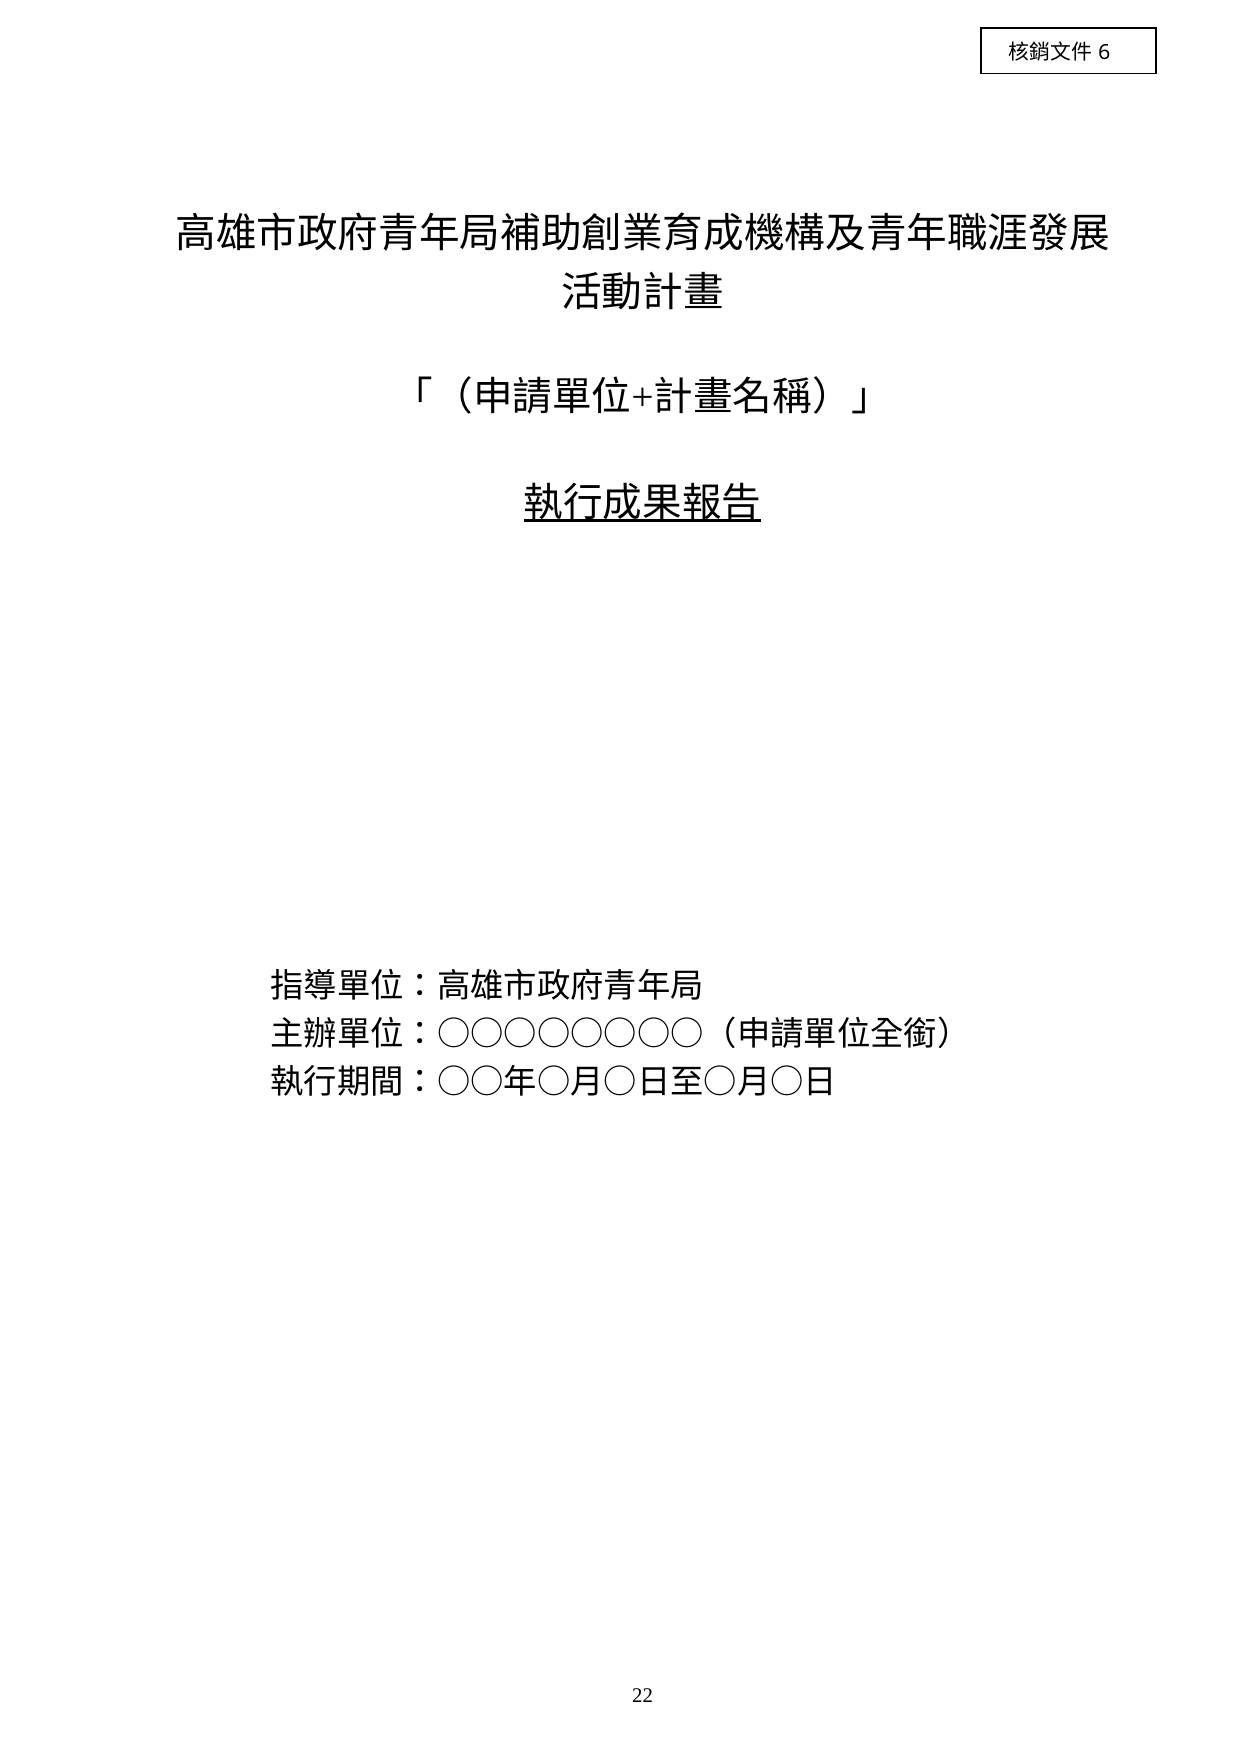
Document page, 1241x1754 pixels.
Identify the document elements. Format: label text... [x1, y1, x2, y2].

text 高雄市政府青年局補助創業育成機構及青年職涯發展 [133, 200, 1152, 259]
text 主辦單位：○○○○○○○○（申請單位全銜） [133, 1007, 1152, 1055]
text 活動計畫 [133, 259, 1152, 318]
text 「（申請單位+計畫名稱）」 [133, 365, 1152, 422]
text 執行成果報告 [133, 470, 1152, 527]
text 執行期間：○○年○月○日至○月○日 [133, 1055, 1152, 1103]
text 指導單位：高雄市政府青年局 [133, 959, 1152, 1007]
